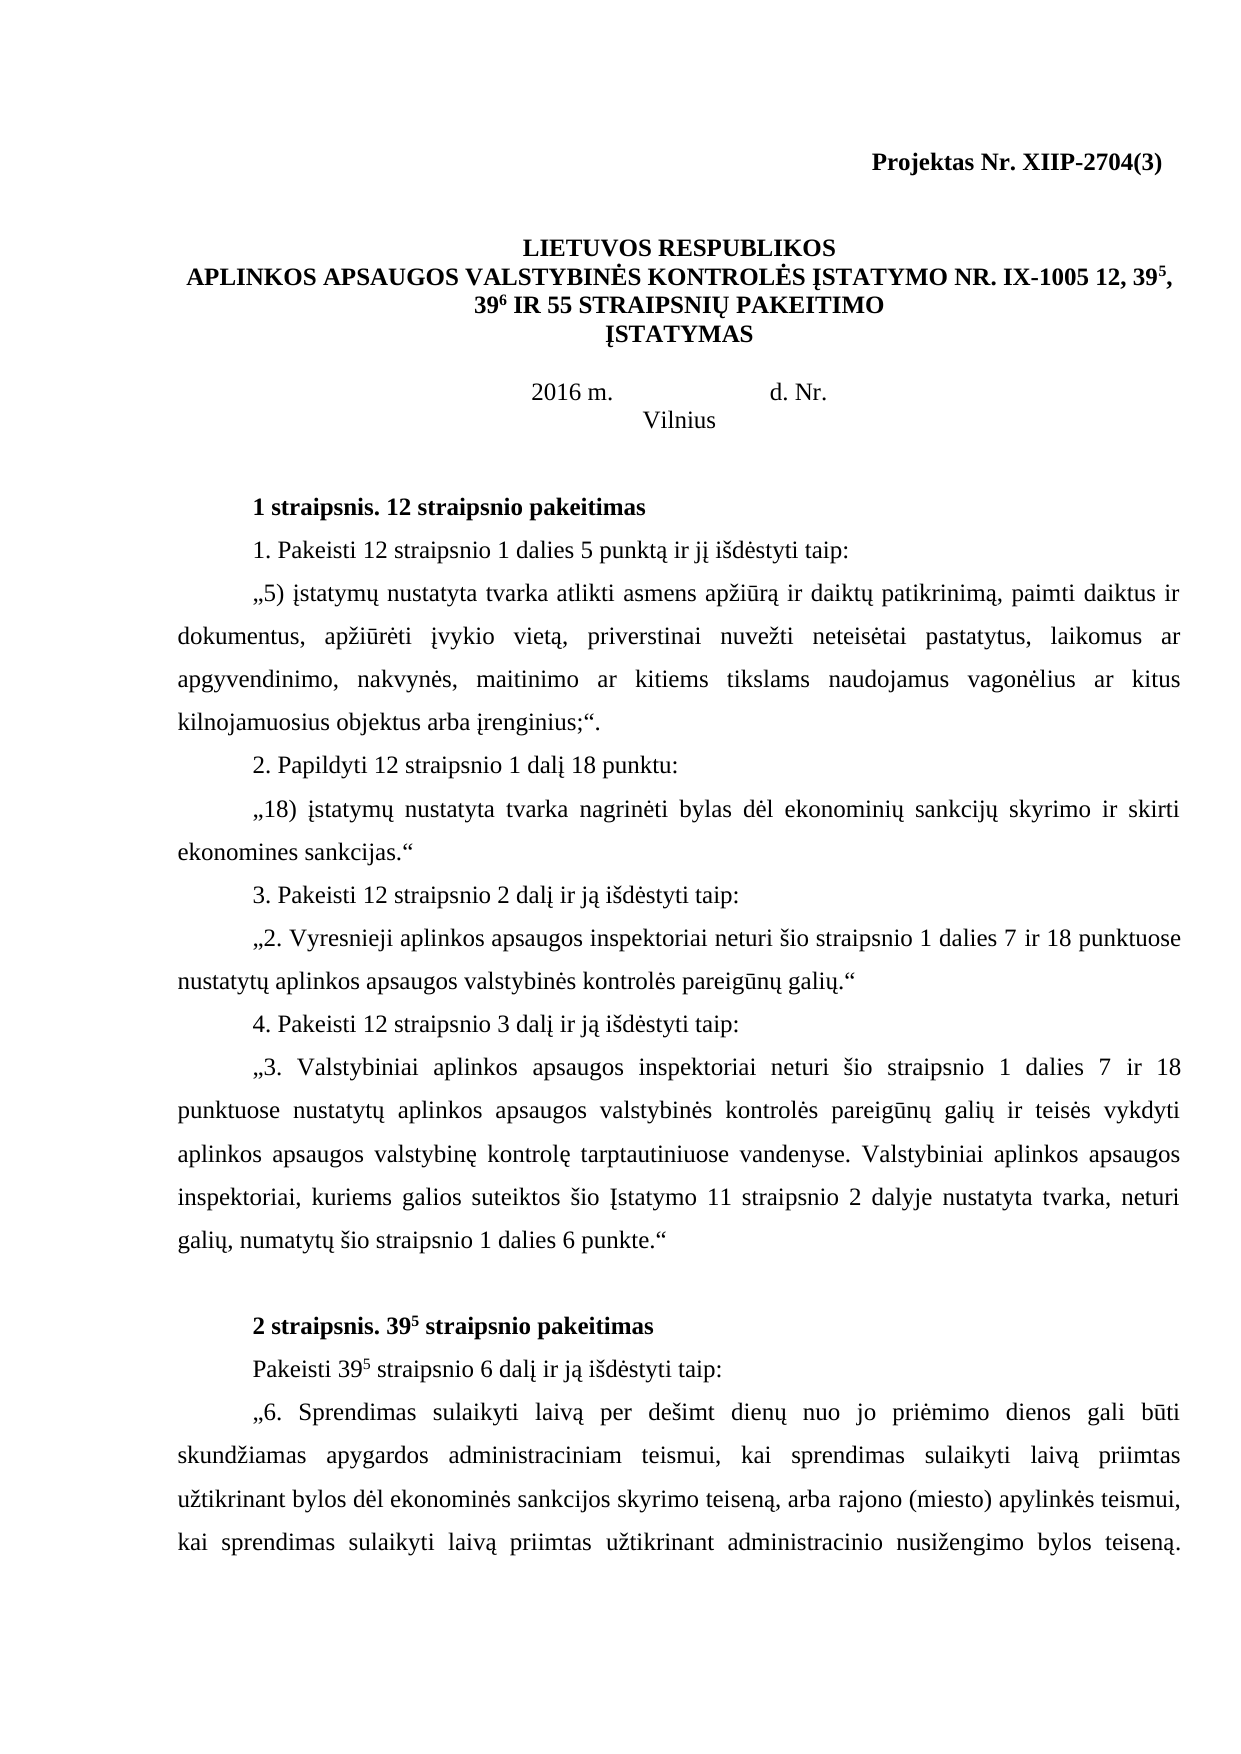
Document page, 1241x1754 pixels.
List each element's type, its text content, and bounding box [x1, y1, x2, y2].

text 1. Pakeisti 12 straipsnio 1 dalies 5 punktą ir jį išdėstyti taip: [177, 535, 1181, 564]
text LIETUVOS RESPUBLIKOS [177, 233, 1181, 262]
text Pakeisti 395 straipsnio 6 dalį ir ją išdėstyti taip: [177, 1354, 1181, 1383]
text 3. Pakeisti 12 straipsnio 2 dalį ir ją išdėstyti taip: [177, 880, 1181, 909]
text Projektas Nr. XIIP-2704(3) [852, 147, 1181, 176]
text 4. Pakeisti 12 straipsnio 3 dalį ir ją išdėstyti taip: [177, 1009, 1181, 1038]
text „2. Vyresnieji aplinkos apsaugos inspektoriai neturi šio straipsnio 1 dalies 7 ir 18 punktuose nustatytų aplinkos apsaugos valstybinės kontrolės pareigūnų galių.“ [177, 923, 1181, 995]
text 1 straipsnis. 12 straipsnio pakeitimas [177, 492, 1181, 521]
text 2016 m. d. Nr. [177, 377, 1181, 406]
text 2. Papildyti 12 straipsnio 1 dalį 18 punktu: [177, 751, 1181, 779]
text „18) įstatymų nustatyta tvarka nagrinėti bylas dėl ekonominių sankcijų skyrimo ir skirti ekonomines sankcijas.“ [177, 794, 1181, 866]
text „5) įstatymų nustatyta tvarka atlikti asmens apžiūrą ir daiktų patikrinimą, paimti daiktus ir dokumentus, apžiūrėti įvykio vietą, priverstinai nuvežti neteisėtai pastatytus, laikomus ar apgyvendinimo, nakvynės, maitinimo ar kitiems tikslams naudojamus vagonėlius ar kitus kilnojamuosius objektus arba įrenginius;“. [177, 578, 1181, 736]
text 2 straipsnis. 395 straipsnio pakeitimas [177, 1311, 1181, 1340]
text Vilnius [177, 406, 1181, 434]
text ĮSTATYMAS [177, 319, 1181, 348]
text „6. Sprendimas sulaikyti laivą per dešimt dienų nuo jo priėmimo dienos gali būti skundžiamas apygardos administraciniam teismui, kai sprendimas sulaikyti laivą priimtas užtikrinant bylos dėl ekonominės sankcijos skyrimo teiseną, arba rajono (miesto) apylinkės teismui, kai sprendimas sulaikyti laivą priimtas užtikrinant administracinio nusižengimo bylos teiseną. [177, 1397, 1181, 1556]
text APLINKOS APSAUGOS VALSTYBINĖS KONTROLĖS ĮSTATYMO NR. IX-1005 12, 395, 396 IR 55 STRAIPSNIŲ PAKEITIMO [177, 262, 1181, 319]
text „3. Valstybiniai aplinkos apsaugos inspektoriai neturi šio straipsnio 1 dalies 7 ir 18 punktuose nustatytų aplinkos apsaugos valstybinės kontrolės pareigūnų galių ir teisės vykdyti aplinkos apsaugos valstybinę kontrolę tarptautiniuose vandenyse. Valstybiniai aplinkos apsaugos inspektoriai, kuriems galios suteiktos šio Įstatymo 11 straipsnio 2 dalyje nustatyta tvarka, neturi galių, numatytų šio straipsnio 1 dalies 6 punkte.“ [177, 1052, 1181, 1254]
